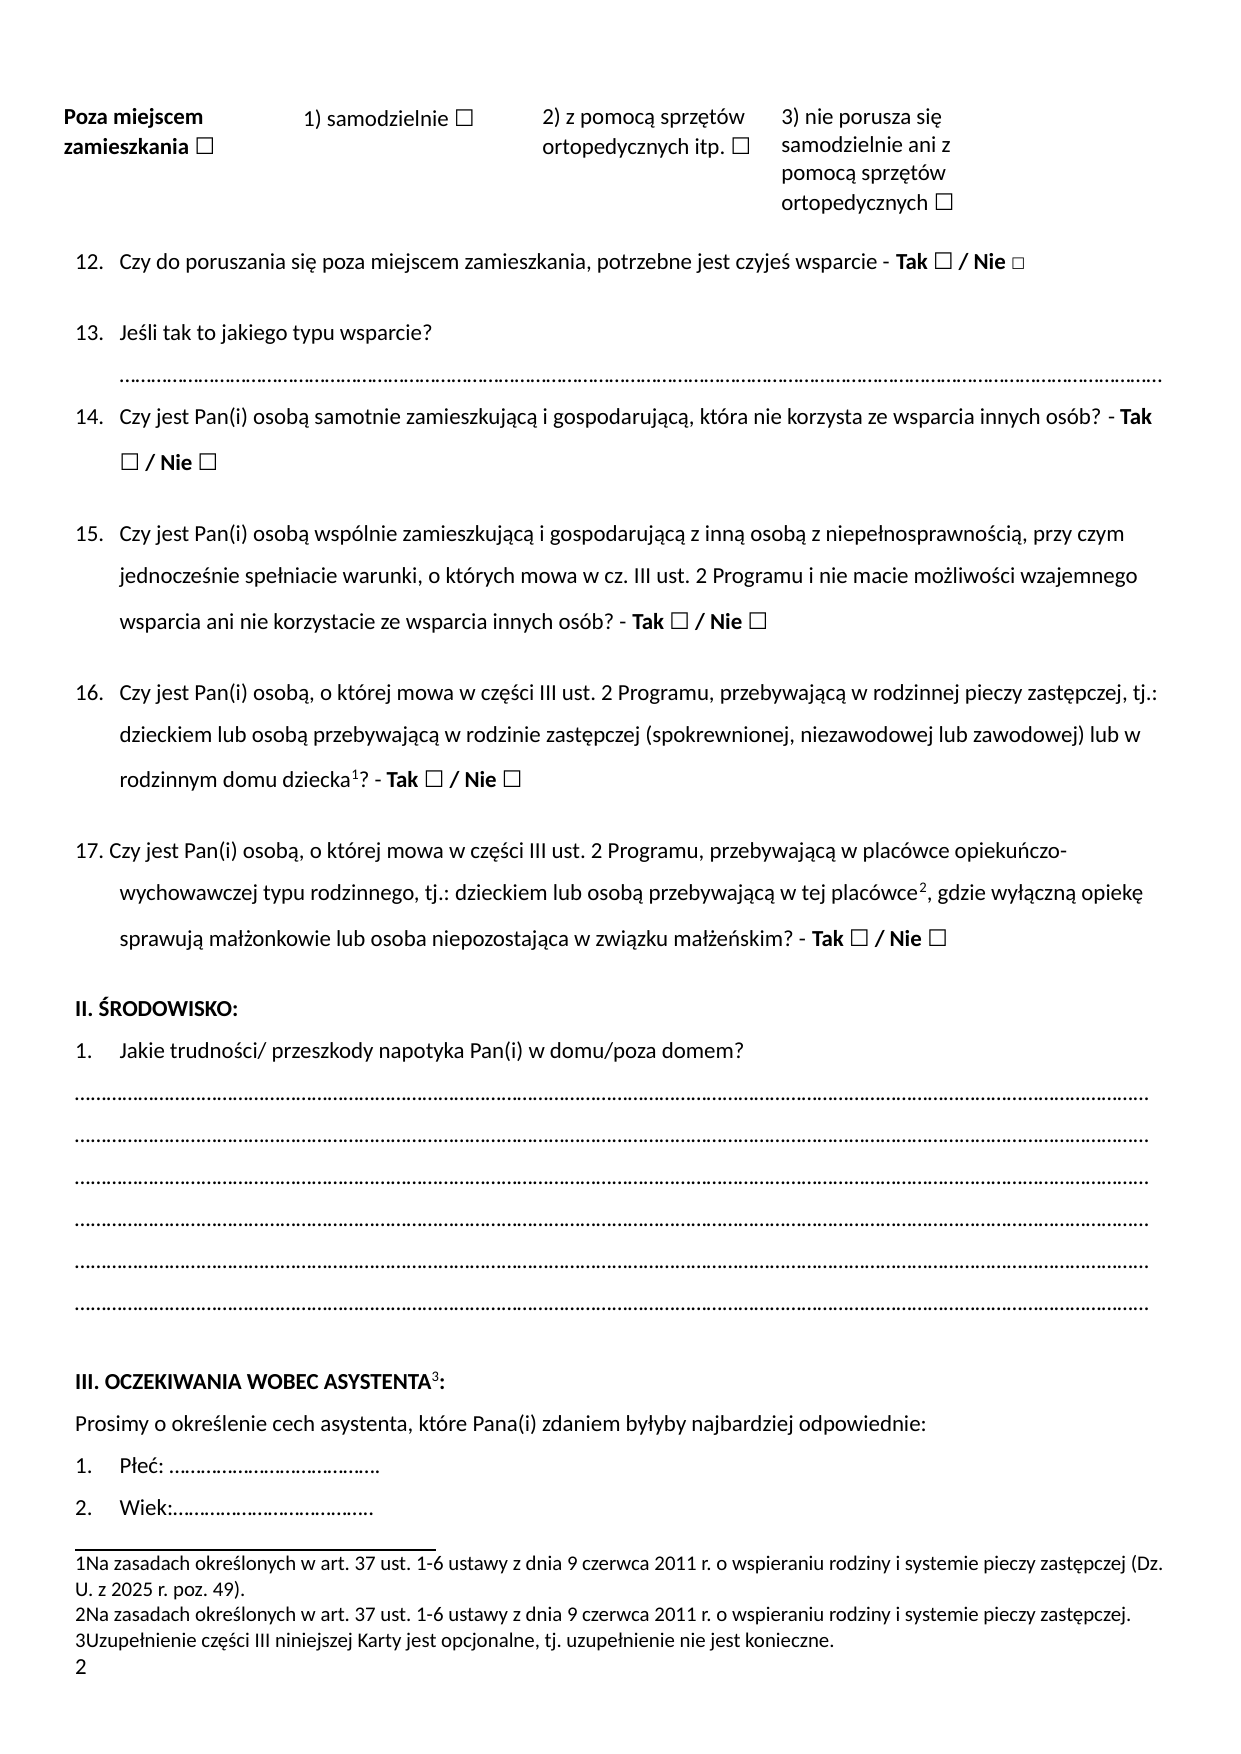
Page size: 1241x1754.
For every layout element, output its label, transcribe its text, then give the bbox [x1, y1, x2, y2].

text Prosimy o określenie cech asystenta, które Pana(i) zdaniem byłyby najbardziej odpowiednie: [75, 1409, 1165, 1437]
table_cell Poza miejscem zamieszkania ☐ [53, 102, 292, 217]
table_header [482, 74, 743, 102]
text III. OCZEKIWANIA WOBEC ASYSTENTA: [75, 1367, 1165, 1395]
list Jakie trudności/ przeszkody napotyka Pan(i) w domu/poza domem? [75, 1036, 1165, 1064]
text Na zasadach określonych w art. 37 ust. 1-6 ustawy z dnia 9 czerwca 2011 r. o wspieraniu rodziny i systemie pieczy zastępczej. [75, 1601, 1165, 1627]
text ………………………………………………………………………………………………………………………………………………………………………………………………………………………………………………………………………………………………………………………………………………………………………… [75, 1246, 1165, 1316]
text 12. Czy do poruszania się poza miejscem zamieszkania, potrzebne jest czyjeś wsparcie - Tak ☐ / Nie ☐ [75, 245, 1165, 276]
table_cell 3) nie porusza się samodzielnie ani z pomocą sprzętów ortopedycznych ☐ [770, 102, 1009, 217]
text 2. Wiek:……………………………….. [75, 1493, 1165, 1521]
text 14. Czy jest Pan(i) osobą samotnie zamieszkującą i gospodarującą, która nie korzysta ze wsparcia innych osób? - Tak ☐ / Nie ☐ [75, 402, 1165, 477]
table_header [743, 74, 1009, 102]
table_header [53, 74, 267, 102]
text 1. Płeć: …………………………………. [75, 1451, 1165, 1479]
text Na zasadach określonych w art. 37 ust. 1-6 ustawy z dnia 9 czerwca 2011 r. o wspieraniu rodziny i systemie pieczy zastępczej (Dz. U. z 2025 r. poz. 49). [75, 1551, 1165, 1601]
table_cell 1) samodzielnie ☐ [292, 102, 531, 217]
table_cell 2) z pomocą sprzętów ortopedycznych itp. ☐ [531, 102, 770, 217]
text ………………………………………………………………………………………………………………………………………………………………………………………………………………………………………………………………………………………………………………………………………………………………………… [75, 1162, 1165, 1232]
text 16. Czy jest Pan(i) osobą, o której mowa w części III ust. 2 Programu, przebywającą w rodzinnej pieczy zastępczej, tj.: dzieckiem lub osobą przebywającą w rodzinie zastępczej (spokrewnionej, niezawodowej lub zawodowej) lub w rodzinnym domu dziecka? - Tak ☐ / Nie ☐ [75, 678, 1165, 794]
text 15. Czy jest Pan(i) osobą wspólnie zamieszkującą i gospodarującą z inną osobą z niepełnosprawnością, przy czym jednocześnie spełniacie warunki, o których mowa w cz. III ust. 2 Programu i nie macie możliwości wzajemnego wsparcia ani nie korzystacie ze wsparcia innych osób? - Tak ☐ / Nie ☐ [75, 519, 1165, 636]
text 17. Czy jest Pan(i) osobą, o której mowa w części III ust. 2 Programu, przebywającą w placówce opiekuńczo-wychowawczej typu rodzinnego, tj.: dzieckiem lub osobą przebywającą w tej placówce, gdzie wyłączną opiekę sprawują małżonkowie lub osoba niepozostająca w związku małżeńskim? - Tak ☐ / Nie ☐ [75, 836, 1165, 953]
text Uzupełnienie części III niniejszej Karty jest opcjonalne, tj. uzupełnienie nie jest konieczne. [75, 1627, 1165, 1652]
text II. ŚRODOWISKO: [75, 994, 1165, 1022]
text ………………………………………………………………………………………………………………………………………………………………………………………………………………………………………………………………………………………………………………………………………………………………………… [75, 1078, 1165, 1148]
table_header [267, 74, 482, 102]
text 13. Jeśli tak to jakiego typu wsparcie? ……………………………………………………………………………………………………………………………………………………………………………… [75, 318, 1165, 388]
